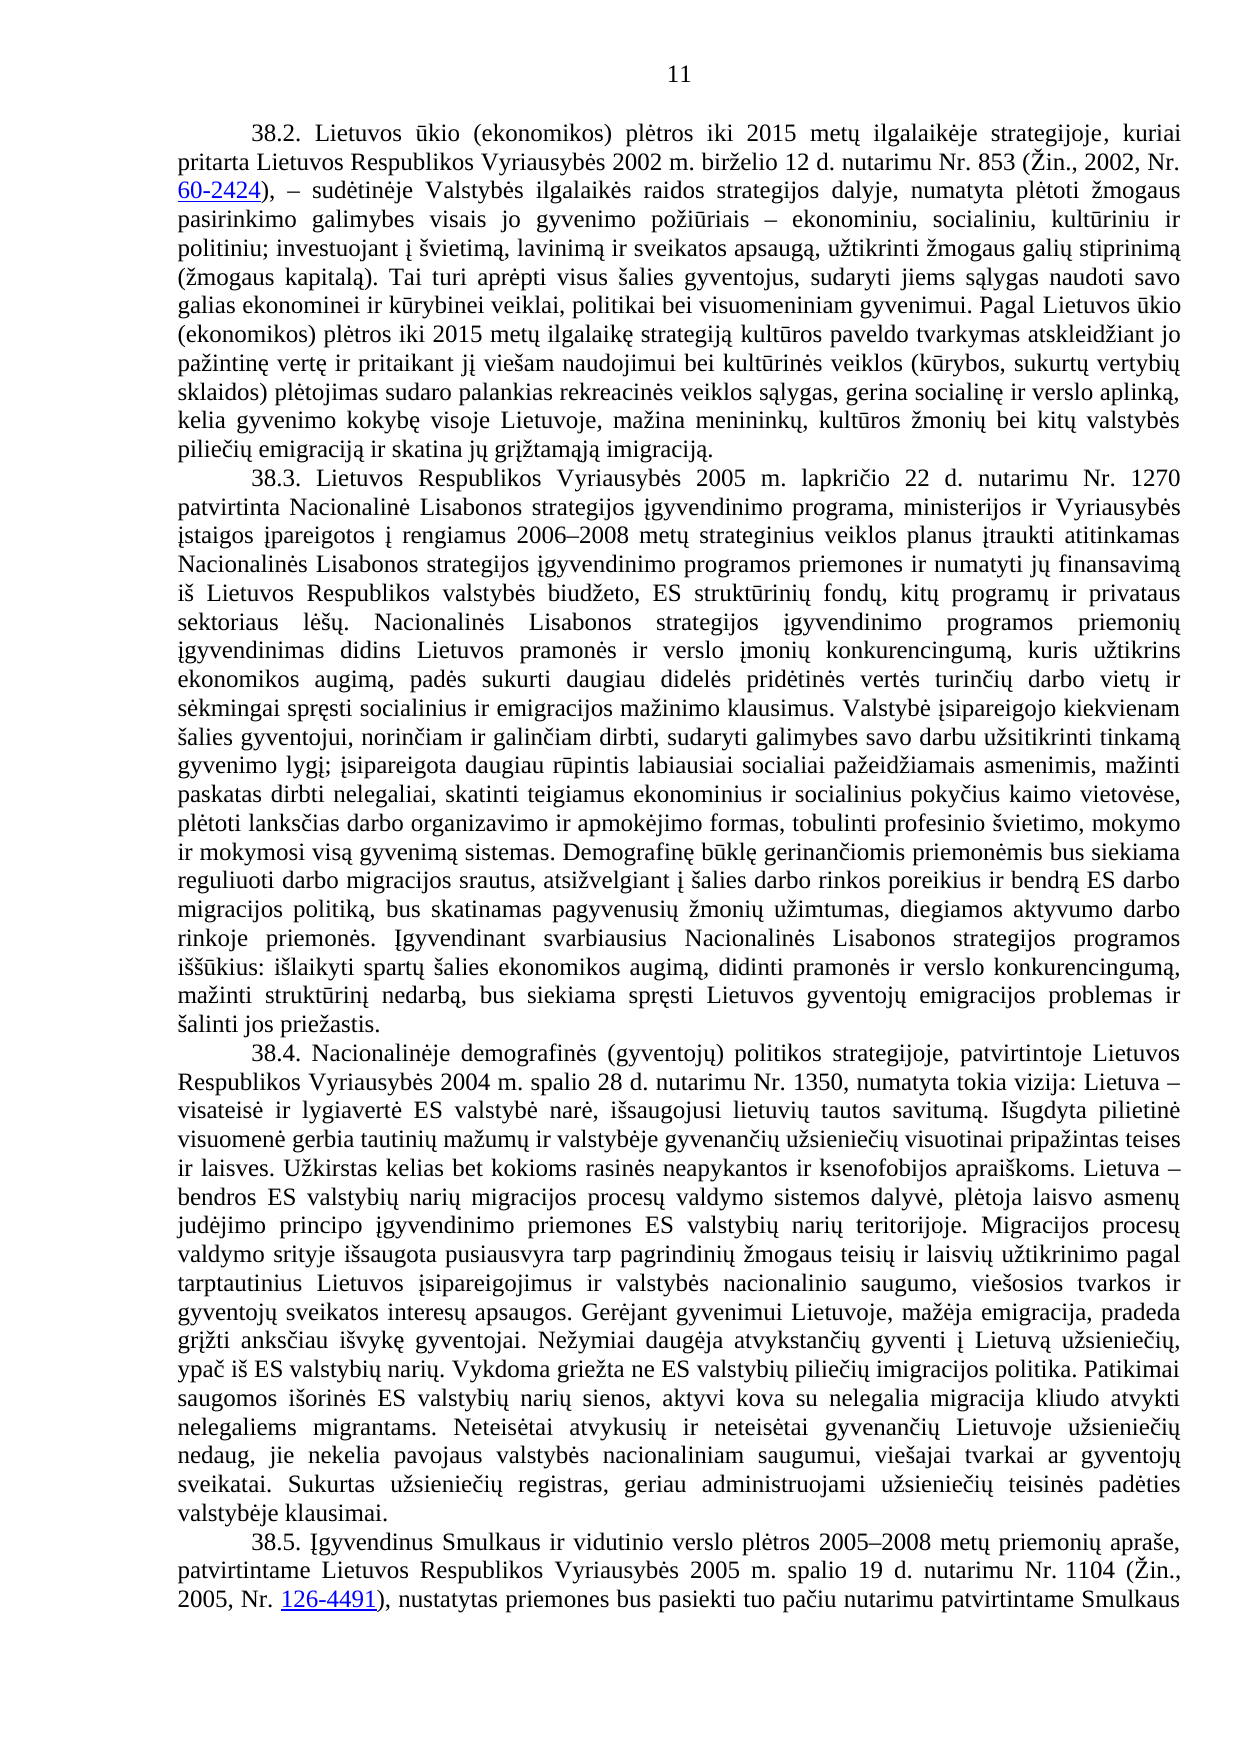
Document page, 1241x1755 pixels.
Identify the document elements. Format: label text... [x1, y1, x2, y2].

text 38.3. Lietuvos Respublikos Vyriausybės 2005 m. lapkričio 22 d. nutarimu Nr. 1270 patvirtinta Nacionalinė Lisabonos strategijos įgyvendinimo programa, ministerijos ir Vyriausybės įstaigos įpareigotos į rengiamus 2006–2008 metų strateginius veiklos planus įtraukti atitinkamas Nacionalinės Lisabonos strategijos įgyvendinimo programos priemones ir numatyti jų finansavimą iš Lietuvos Respublikos valstybės biudžeto, ES struktūrinių fondų, kitų programų ir privataus sektoriaus lėšų. Nacionalinės Lisabonos strategijos įgyvendinimo programos priemonių įgyvendinimas didins Lietuvos pramonės ir verslo įmonių konkurencingumą, kuris užtikrins ekonomikos augimą, padės sukurti daugiau didelės pridėtinės vertės turinčių darbo vietų ir sėkmingai spręsti socialinius ir emigracijos mažinimo klausimus. Valstybė įsipareigojo kiekvienam šalies gyventojui, norinčiam ir galinčiam dirbti, sudaryti galimybes savo darbu užsitikrinti tinkamą gyvenimo lygį; įsipareigota daugiau rūpintis labiausiai socialiai pažeidžiamais asmenimis, mažinti paskatas dirbti nelegaliai, skatinti teigiamus ekonominius ir socialinius pokyčius kaimo vietovėse, plėtoti lanksčias darbo organizavimo ir apmokėjimo formas, tobulinti profesinio švietimo, mokymo ir mokymosi visą gyvenimą sistemas. Demografinę būklę gerinančiomis priemonėmis bus siekiama reguliuoti darbo migracijos srautus, atsižvelgiant į šalies darbo rinkos poreikius ir bendrą ES darbo migracijos politiką, bus skatinamas pagyvenusių žmonių užimtumas, diegiamos aktyvumo darbo rinkoje priemonės. Įgyvendinant svarbiausius Nacionalinės Lisabonos strategijos programos iššūkius: išlaikyti spartų šalies ekonomikos augimą, didinti pramonės ir verslo konkurencingumą, mažinti struktūrinį nedarbą, bus siekiama spręsti Lietuvos gyventojų emigracijos problemas ir šalinti jos priežastis. [177, 463, 1181, 1038]
text 38.4. Nacionalinėje demografinės (gyventojų) politikos strategijoje, patvirtintoje Lietuvos Respublikos Vyriausybės 2004 m. spalio 28 d. nutarimu Nr. 1350, numatyta tokia vizija: Lietuva – visateisė ir lygiavertė ES valstybė narė, išsaugojusi lietuvių tautos savitumą. Išugdyta pilietinė visuomenė gerbia tautinių mažumų ir valstybėje gyvenančių užsieniečių visuotinai pripažintas teises ir laisves. Užkirstas kelias bet kokioms rasinės neapykantos ir ksenofobijos apraiškoms. Lietuva – bendros ES valstybių narių migracijos procesų valdymo sistemos dalyvė, plėtoja laisvo asmenų judėjimo principo įgyvendinimo priemones ES valstybių narių teritorijoje. Migracijos procesų valdymo srityje išsaugota pusiausvyra tarp pagrindinių žmogaus teisių ir laisvių užtikrinimo pagal tarptautinius Lietuvos įsipareigojimus ir valstybės nacionalinio saugumo, viešosios tvarkos ir gyventojų sveikatos interesų apsaugos. Gerėjant gyvenimui Lietuvoje, mažėja emigracija, pradeda grįžti anksčiau išvykę gyventojai. Nežymiai daugėja atvykstančių gyventi į Lietuvą užsieniečių, ypač iš ES valstybių narių. Vykdoma griežta ne ES valstybių piliečių imigracijos politika. Patikimai saugomos išorinės ES valstybių narių sienos, aktyvi kova su nelegalia migracija kliudo atvykti nelegaliems migrantams. Neteisėtai atvykusių ir neteisėtai gyvenančių Lietuvoje užsieniečių nedaug, jie nekelia pavojaus valstybės nacionaliniam saugumui, viešajai tvarkai ar gyventojų sveikatai. Sukurtas užsieniečių registras, geriau administruojami užsieniečių teisinės padėties valstybėje klausimai. [177, 1038, 1181, 1527]
text 38.2. Lietuvos ūkio (ekonomikos) plėtros iki 2015 metų ilgalaikėje strategijoje, kuriai pritarta Lietuvos Respublikos Vyriausybės 2002 m. birželio 12 d. nutarimu Nr. 853 (Žin., 2002, Nr. 60-2424), – sudėtinėje Valstybės ilgalaikės raidos strategijos dalyje, numatyta plėtoti žmogaus pasirinkimo galimybes visais jo gyvenimo požiūriais – ekonominiu, socialiniu, kultūriniu ir politiniu; investuojant į švietimą, lavinimą ir sveikatos apsaugą, užtikrinti žmogaus galių stiprinimą (žmogaus kapitalą). Tai turi aprėpti visus šalies gyventojus, sudaryti jiems sąlygas naudoti savo galias ekonominei ir kūrybinei veiklai, politikai bei visuomeniniam gyvenimui. Pagal Lietuvos ūkio (ekonomikos) plėtros iki 2015 metų ilgalaikę strategiją kultūros paveldo tvarkymas atskleidžiant jo pažintinę vertę ir pritaikant jį viešam naudojimui bei kultūrinės veiklos (kūrybos, sukurtų vertybių sklaidos) plėtojimas sudaro palankias rekreacinės veiklos sąlygas, gerina socialinę ir verslo aplinką, kelia gyvenimo kokybę visoje Lietuvoje, mažina menininkų, kultūros žmonių bei kitų valstybės piliečių emigraciją ir skatina jų grįžtamąją imigraciją. [177, 118, 1181, 463]
text 38.5. Įgyvendinus Smulkaus ir vidutinio verslo plėtros 2005–2008 metų priemonių apraše, patvirtintame Lietuvos Respublikos Vyriausybės 2005 m. spalio 19 d. nutarimu Nr. 1104 (Žin., 2005, Nr. 126-4491), nustatytas priemones bus pasiekti tuo pačiu nutarimu patvirtintame Smulkaus [177, 1527, 1181, 1613]
